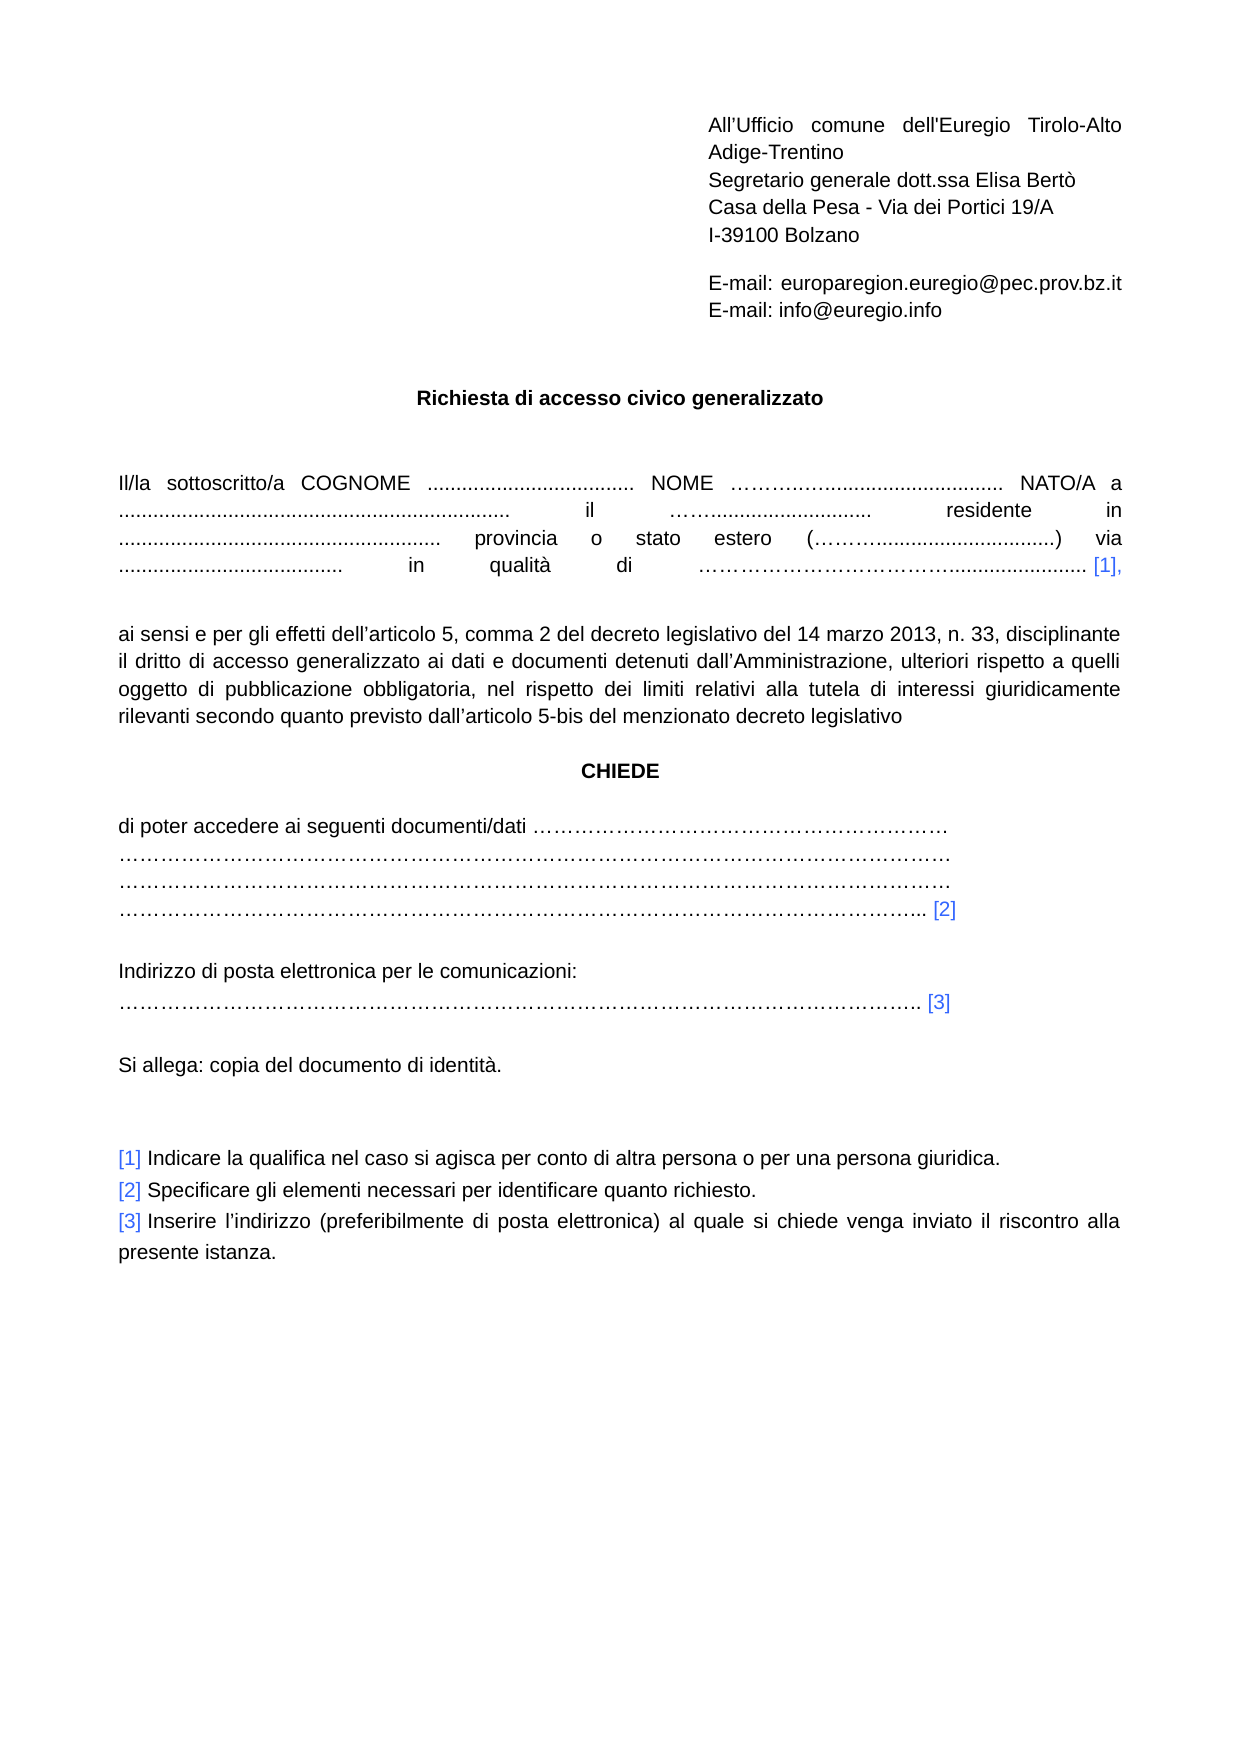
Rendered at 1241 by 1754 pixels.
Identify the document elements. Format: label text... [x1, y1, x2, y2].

text Casa della Pesa - Via dei Portici 19/A [708, 195, 1122, 219]
text I-39100 Bolzano [708, 223, 1122, 247]
text E-mail: europaregion.euregio@pec.prov.bz.it E-mail: info@euregio.info [708, 271, 1122, 322]
text di poter accedere ai seguenti documenti/dati …………………………………………………… [118, 814, 1122, 838]
text ai sensi e per gli effetti dell’articolo 5, comma 2 del decreto legislativo del 14 marzo 2013, n. 33, disciplinante il dritto di accesso generalizzato ai dati e documenti detenuti dall’Amministrazione, ulteriori rispetto a quelli oggetto di pubblicazione obbligatoria, nel rispetto dei limiti relativi alla tutela di interessi giuridicamente rilevanti secondo quanto previsto dall’articolo 5-bis del menzionato decreto legislativo [118, 621, 1122, 728]
text ………………………………………………………………………………………………………… [118, 841, 1122, 865]
text Il/la sottoscritto/a COGNOME .................................... NOME ………..…............................... NATO/A a .................................................................... il ……............................ residente in ........................................................ provincia o stato estero (………...............................) via ....................................... in qualità di ………………………………........................ [1], [118, 443, 1122, 616]
text [3] Inserire l’indirizzo (preferibilmente di posta elettronica) al quale si chiede venga inviato il riscontro alla presente istanza. [118, 1201, 1122, 1264]
text ………………………………………………………………………………………………………… [118, 869, 1122, 893]
text …………………………………………………………………………………………………….. [3] [118, 983, 1122, 1014]
text [2] Specificare gli elementi necessari per identificare quanto richiesto. [118, 1170, 1122, 1201]
text Indirizzo di posta elettronica per le comunicazioni: [118, 951, 1122, 983]
text CHIEDE [118, 759, 1122, 783]
text Richiesta di accesso civico generalizzato [118, 381, 1122, 412]
text ……………………………………………………………………………………………………... [2] [118, 896, 1122, 920]
text All’Ufficio comune dell'Euregio Tirolo-Alto Adige-Trentino [708, 113, 1122, 164]
text Segretario generale dott.ssa Elisa Bertò [708, 168, 1122, 192]
text Si allega: copia del documento di identità. [118, 1045, 1122, 1076]
text [1] Indicare la qualifica nel caso si agisca per conto di altra persona o per una persona giuridica. [118, 1139, 1122, 1170]
